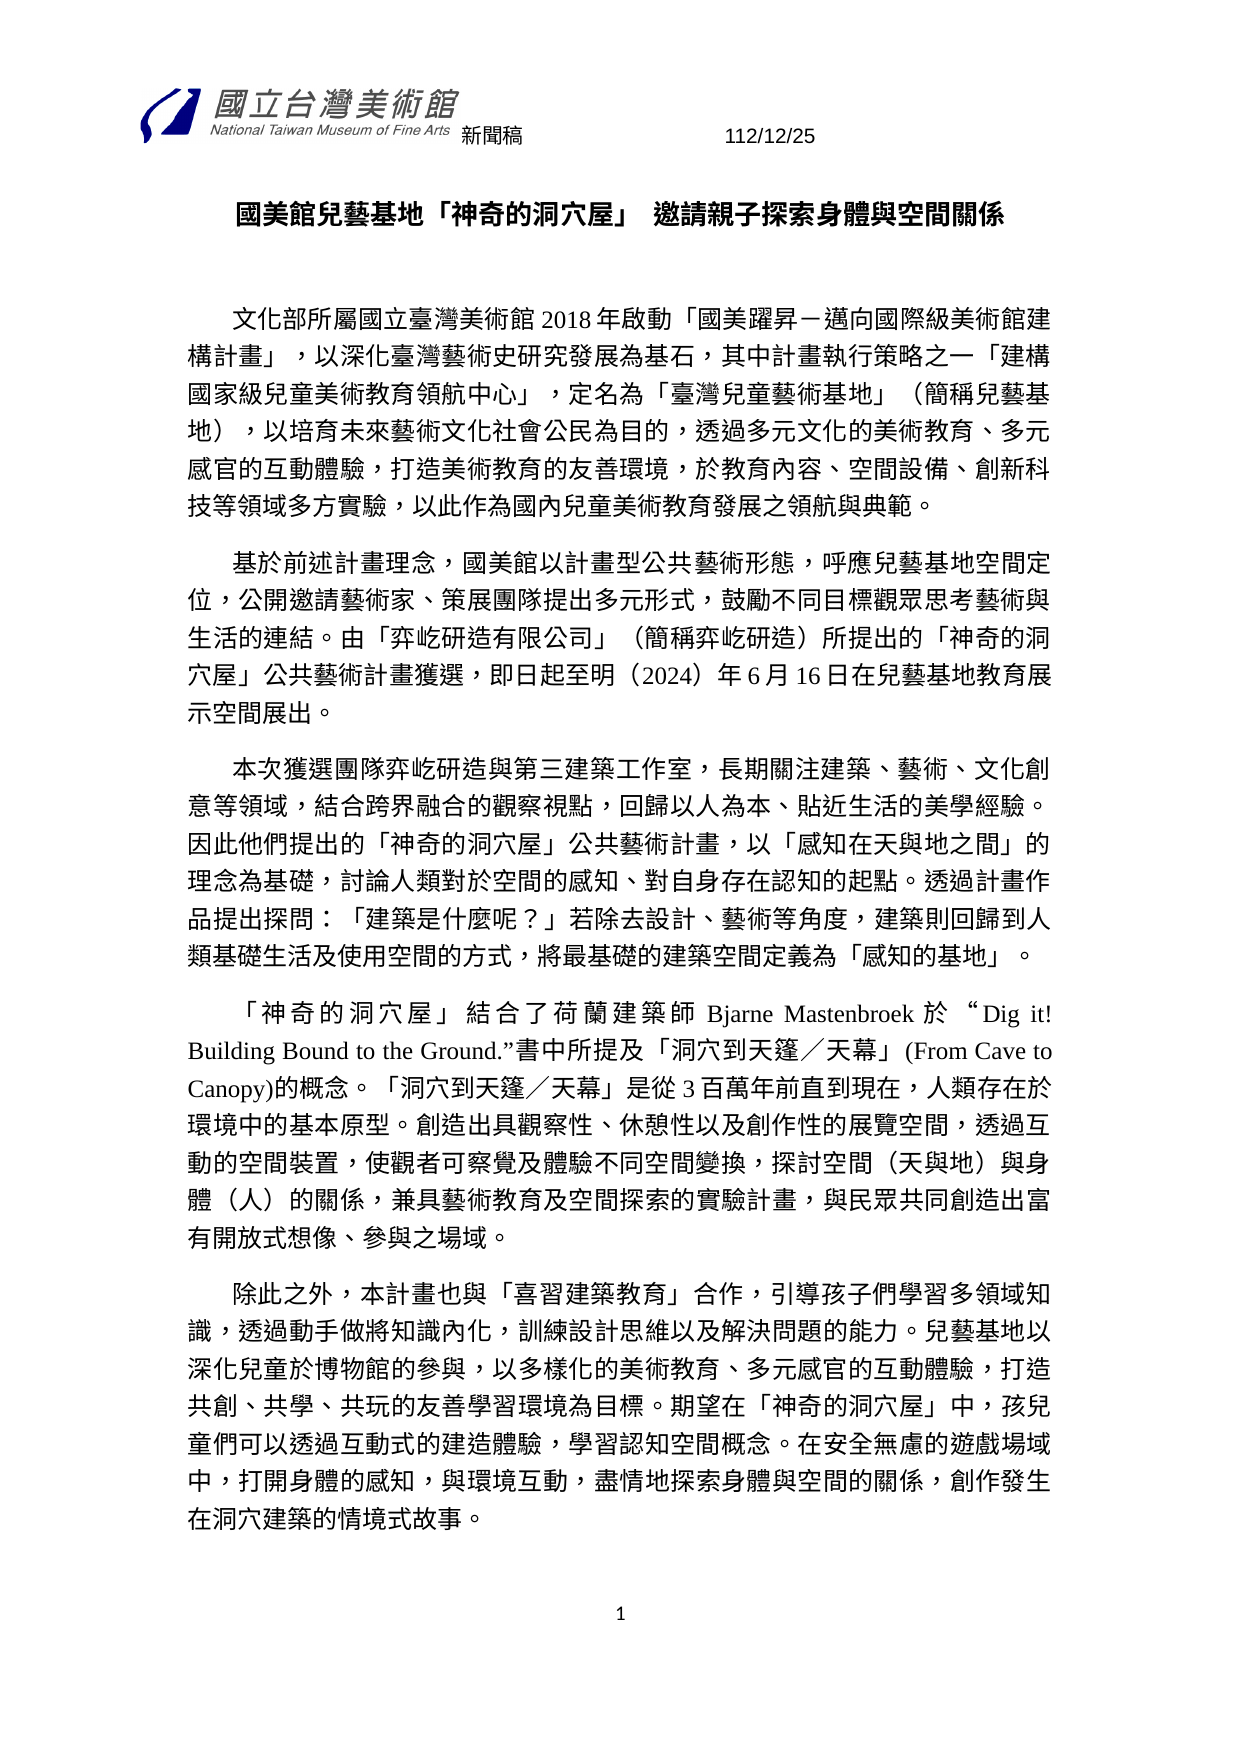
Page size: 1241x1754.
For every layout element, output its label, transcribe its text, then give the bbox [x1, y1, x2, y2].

text 除此之外，本計畫也與「喜習建築教育」合作，引導孩子們學習多領域知識，透過動手做將知識內化，訓練設計思維以及解決問題的能力。兒藝基地以深化兒童於博物館的參與，以多樣化的美術教育、多元感官的互動體驗，打造共創、共學、共玩的友善學習環境為目標。期望在「神奇的洞穴屋」中，孩兒童們可以透過互動式的建造體驗，學習認知空間概念。在安全無慮的遊戲場域中，打開身體的感知，與環境互動，盡情地探索身體與空間的關係，創作發生在洞穴建築的情境式故事。 [187, 1274, 1053, 1536]
text 國美館兒藝基地「神奇的洞穴屋」 邀請親子探索身體與空間關係 [187, 175, 1053, 250]
picture [140, 88, 461, 144]
text 「神奇的洞穴屋」結合了荷蘭建築師Bjarne Mastenbroek於“Dig it! Building Bound to the Ground.”書中所提及「洞穴到天篷／天幕」(From Cave to Canopy)的概念。「洞穴到天篷／天幕」是從3百萬年前直到現在，人類存在於環境中的基本原型。創造出具觀察性、休憩性以及創作性的展覽空間，透過互動的空間裝置，使觀者可察覺及體驗不同空間變換，探討空間（天與地）與身體（人）的關係，兼具藝術教育及空間探索的實驗計畫，與民眾共同創造出富有開放式想像、參與之場域。 [187, 992, 1053, 1255]
text 基於前述計畫理念，國美館以計畫型公共藝術形態，呼應兒藝基地空間定位，公開邀請藝術家、策展團隊提出多元形式，鼓勵不同目標觀眾思考藝術與生活的連結。由「弈屹研造有限公司」（簡稱弈屹研造）所提出的「神奇的洞穴屋」公共藝術計畫獲選，即日起至明（2024）年6月16日在兒藝基地教育展示空間展出。 [187, 542, 1053, 730]
text 本次獲選團隊弈屹研造與第三建築工作室，長期關注建築、藝術、文化創意等領域，結合跨界融合的觀察視點，回歸以人為本、貼近生活的美學經驗。因此他們提出的「神奇的洞穴屋」公共藝術計畫，以「感知在天與地之間」的理念為基礎，討論人類對於空間的感知、對自身存在認知的起點。透過計畫作品提出探問：「建築是什麼呢？」若除去設計、藝術等角度，建築則回歸到人類基礎生活及使用空間的方式，將最基礎的建築空間定義為「感知的基地」。 [187, 749, 1053, 974]
text 文化部所屬國立臺灣美術館2018年啟動「國美躍昇－邁向國際級美術館建構計畫」，以深化臺灣藝術史研究發展為基石，其中計畫執行策略之一「建構國家級兒童美術教育領航中心」，定名為「臺灣兒童藝術基地」（簡稱兒藝基地），以培育未來藝術文化社會公民為目的，透過多元文化的美術教育、多元感官的互動體驗，打造美術教育的友善環境，於教育內容、空間設備、創新科技等領域多方實驗，以此作為國內兒童美術教育發展之領航與典範。 [187, 299, 1053, 524]
